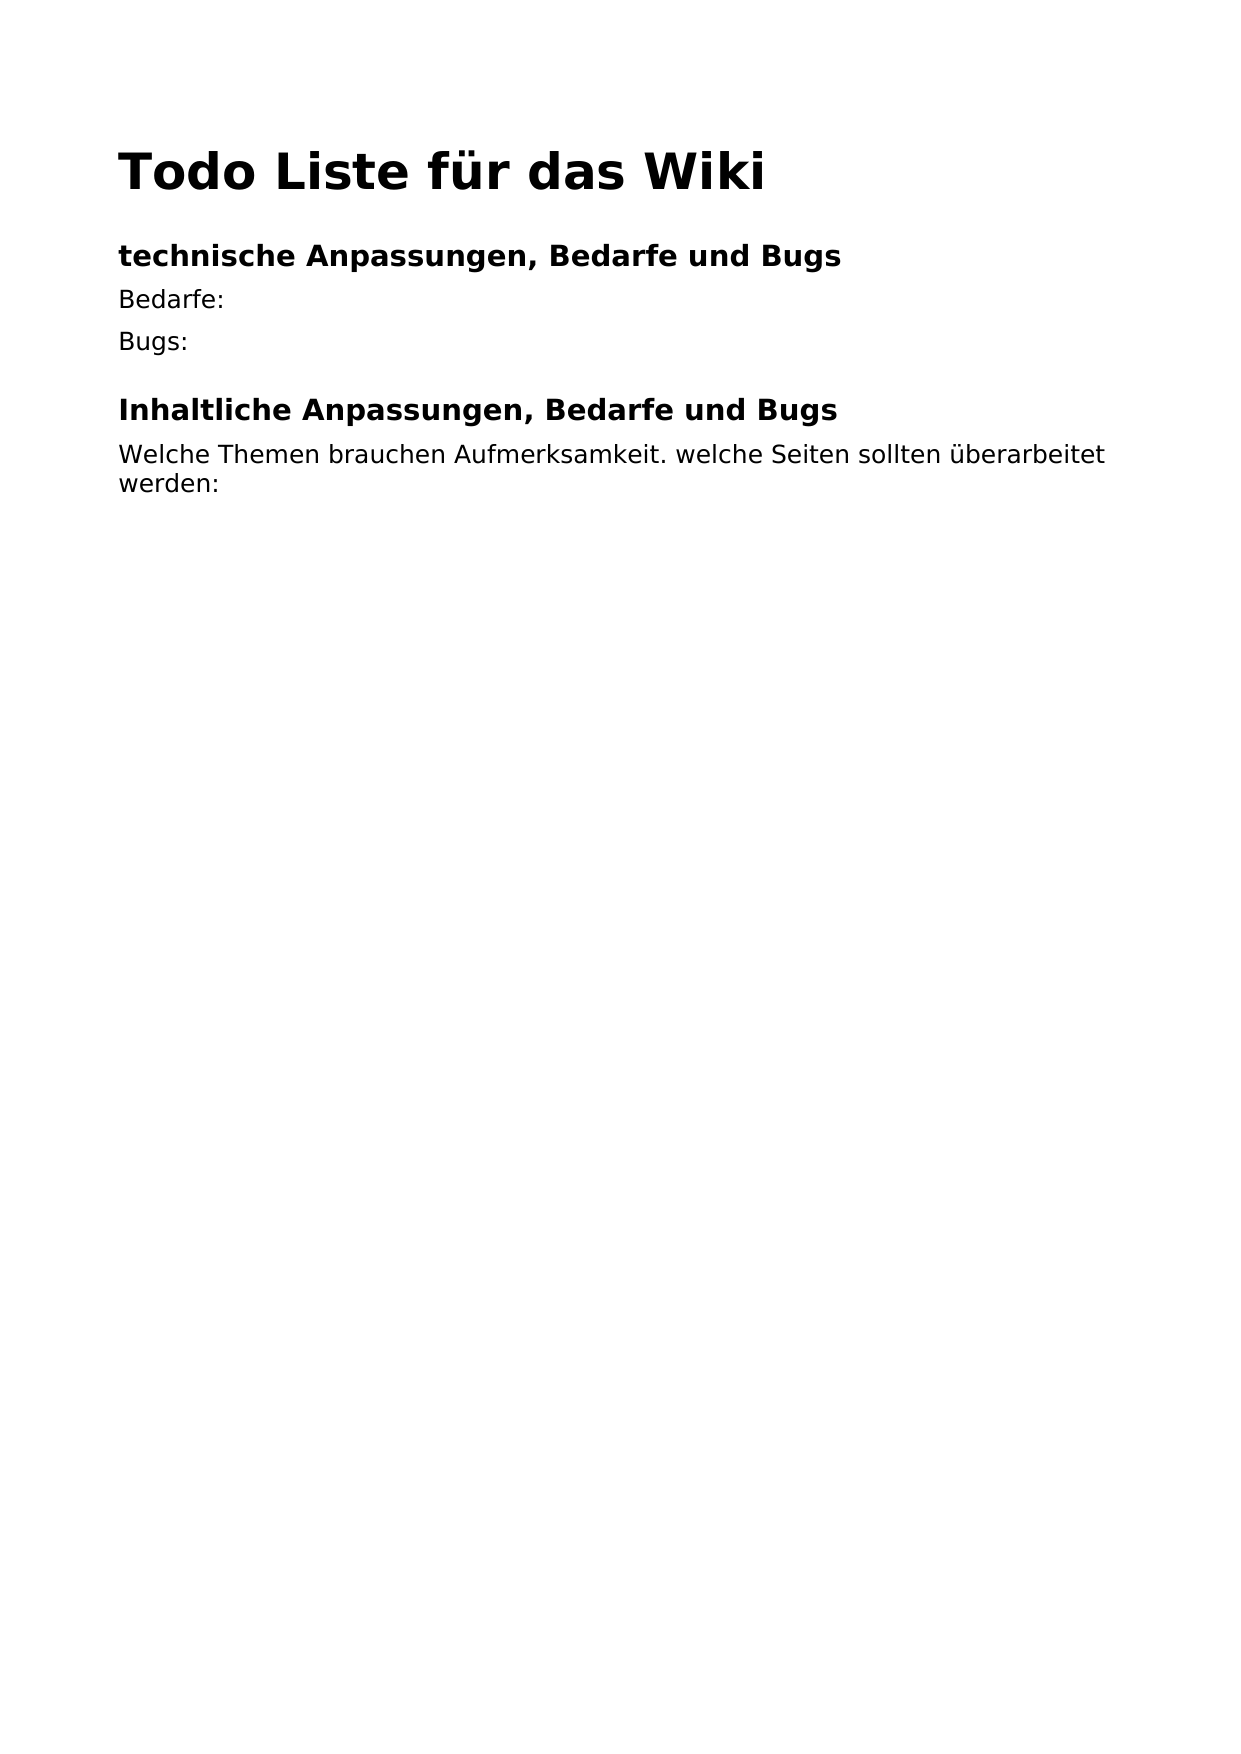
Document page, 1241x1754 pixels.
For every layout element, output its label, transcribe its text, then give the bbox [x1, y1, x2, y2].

subtitle Inhaltliche Anpassungen, Bedarfe und Bugs [118, 394, 1122, 428]
subtitle technische Anpassungen, Bedarfe und Bugs [118, 239, 1122, 273]
text Bugs: [118, 327, 1122, 356]
subtitle Todo Liste für das Wiki [118, 143, 1122, 201]
text Welche Themen brauchen Aufmerksamkeit. welche Seiten sollten überarbeitet werden: [118, 440, 1122, 498]
text Bedarfe: [118, 285, 1122, 314]
